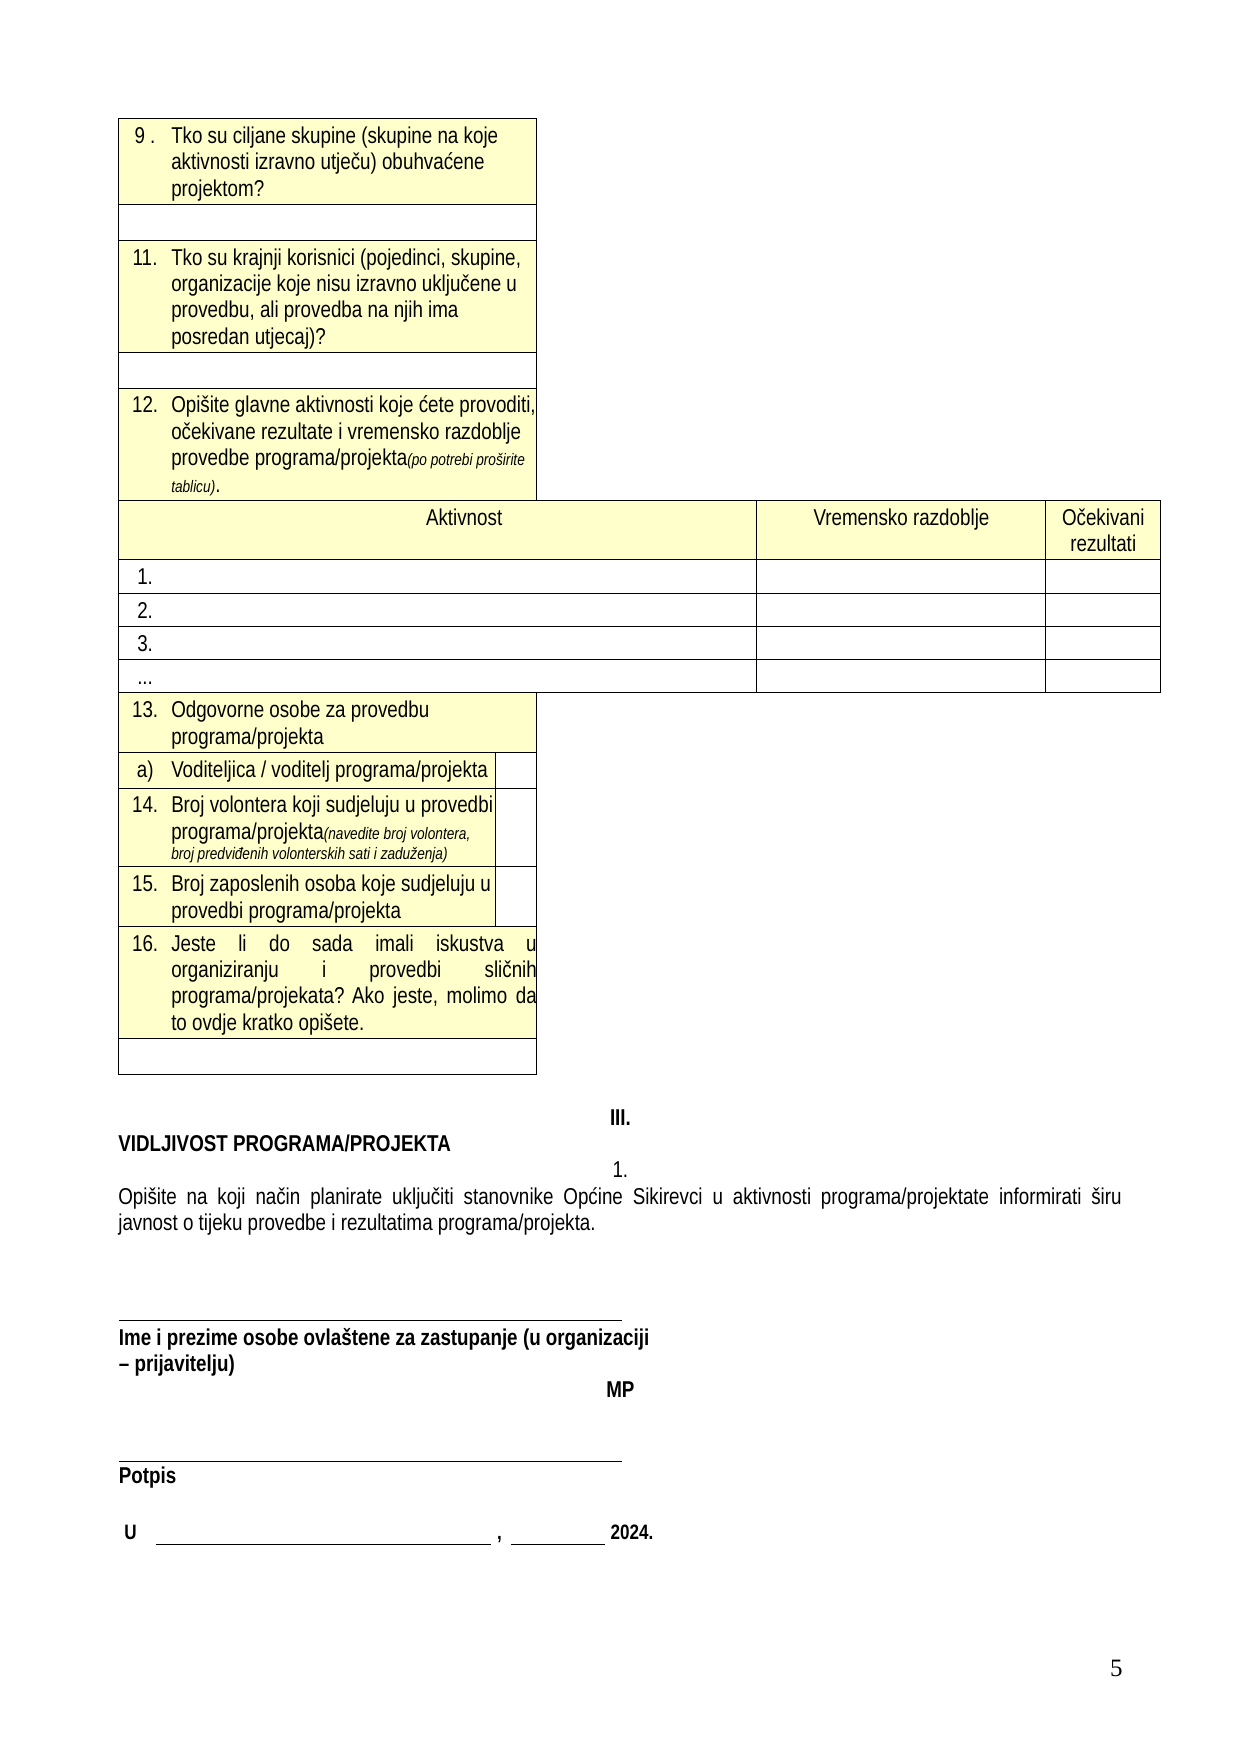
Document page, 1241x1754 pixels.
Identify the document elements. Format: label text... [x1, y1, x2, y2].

table_cell [119, 1039, 536, 1074]
table_cell Aktivnost [171, 501, 756, 559]
table_cell [653, 1320, 1123, 1376]
table_cell [496, 753, 536, 787]
table_cell [757, 594, 1045, 626]
table_cell [496, 789, 536, 866]
table_cell [537, 240, 1161, 352]
table_cell Opišite glavne aktivnosti koje ćete provoditi, očekivane rezultate i vremensko razdoblje provedbe programa/projekta(po potrebi proširite tablicu). [171, 389, 536, 500]
table_cell 14. [119, 789, 171, 866]
table_cell Ime i prezime osobe ovlaštene za zastupanje (u organizaciji – prijavitelju) [119, 1320, 653, 1376]
table_cell a) [119, 753, 171, 787]
table_cell 2. [119, 594, 171, 626]
text III. [118, 1103, 1122, 1130]
table_cell 3. [119, 627, 171, 659]
table_cell 16. [119, 927, 171, 1038]
table_cell [537, 1038, 1161, 1074]
table_cell [653, 1461, 1123, 1491]
table_cell [537, 388, 1161, 500]
text Opišite na koji način planirate uključiti stanovnike Općine Sikirevci u aktivnosti programa/projektate informirati širu javnost o tijeku provedbe i rezultatima programa/projekta. [118, 1183, 1122, 1235]
table_cell [537, 866, 1161, 926]
table_cell [757, 560, 1045, 593]
table_cell [1046, 627, 1160, 659]
table_header [622, 1429, 1123, 1461]
table_header [119, 1429, 622, 1461]
table_cell [1046, 660, 1160, 692]
table_cell Odgovorne osobe za provedbu programa/projekta [171, 693, 536, 752]
table_cell [496, 867, 536, 926]
table_cell [171, 560, 756, 593]
text VIDLJIVOST PROGRAMA/PROJEKTA [118, 1130, 1122, 1156]
table_header [622, 1288, 1123, 1320]
table_cell 12. [119, 389, 171, 500]
table_cell 9 . [119, 119, 171, 204]
table_cell [537, 788, 1161, 866]
table_cell [537, 752, 1161, 787]
table_header U [118, 1518, 156, 1544]
table_header [511, 1518, 604, 1544]
table_cell [537, 204, 1161, 239]
table_cell [119, 353, 536, 387]
table_cell [171, 594, 756, 626]
table_cell Broj volontera koji sudjeluju u provedbi programa/projekta(navedite broj volontera, broj predviđenih volonterskih sati i zaduženja) [171, 789, 495, 866]
text MP [118, 1376, 1122, 1403]
table_cell Potpis [119, 1461, 653, 1491]
table_cell 1. [119, 560, 171, 593]
table_cell [119, 205, 536, 239]
table_header [156, 1518, 491, 1544]
table_header [119, 1288, 622, 1320]
table_cell [757, 627, 1045, 659]
table_cell Vremensko razdoblje [757, 501, 1045, 559]
text 1. [118, 1156, 1122, 1183]
table_cell [1046, 594, 1160, 626]
table_cell 13. [119, 693, 171, 752]
table_cell Tko su ciljane skupine (skupine na koje aktivnosti izravno utječu) obuhvaćene projektom? [171, 119, 536, 204]
table_cell 15. [119, 867, 171, 926]
table_cell ... [119, 660, 171, 692]
table_cell [537, 352, 1161, 387]
table_cell [537, 118, 1161, 204]
table_cell [119, 501, 171, 559]
table_cell Tko su krajnji korisnici (pojedinci, skupine, organizacije koje nisu izravno uključene u provedbu, ali provedba na njih ima posredan utjecaj)? [171, 241, 536, 352]
table_cell [537, 693, 1161, 752]
table_cell [171, 627, 756, 659]
table_cell [757, 660, 1045, 692]
table_cell [171, 660, 756, 692]
table_cell 11. [119, 241, 171, 352]
table_cell Voditeljica / voditelj programa/projekta [171, 753, 495, 787]
table_cell Očekivani rezultati [1046, 501, 1160, 559]
table_cell Jeste li do sada imali iskustva u organiziranju i provedbi sličnih programa/projekata? Ako jeste, molimo da to ovdje kratko opišete. [171, 927, 536, 1038]
table_cell [537, 926, 1161, 1038]
table_cell Broj zaposlenih osoba koje sudjeluju u provedbi programa/projekta [171, 867, 495, 926]
table_header 2024. [605, 1518, 698, 1544]
table_cell [1046, 560, 1160, 593]
table_header , [491, 1518, 511, 1544]
